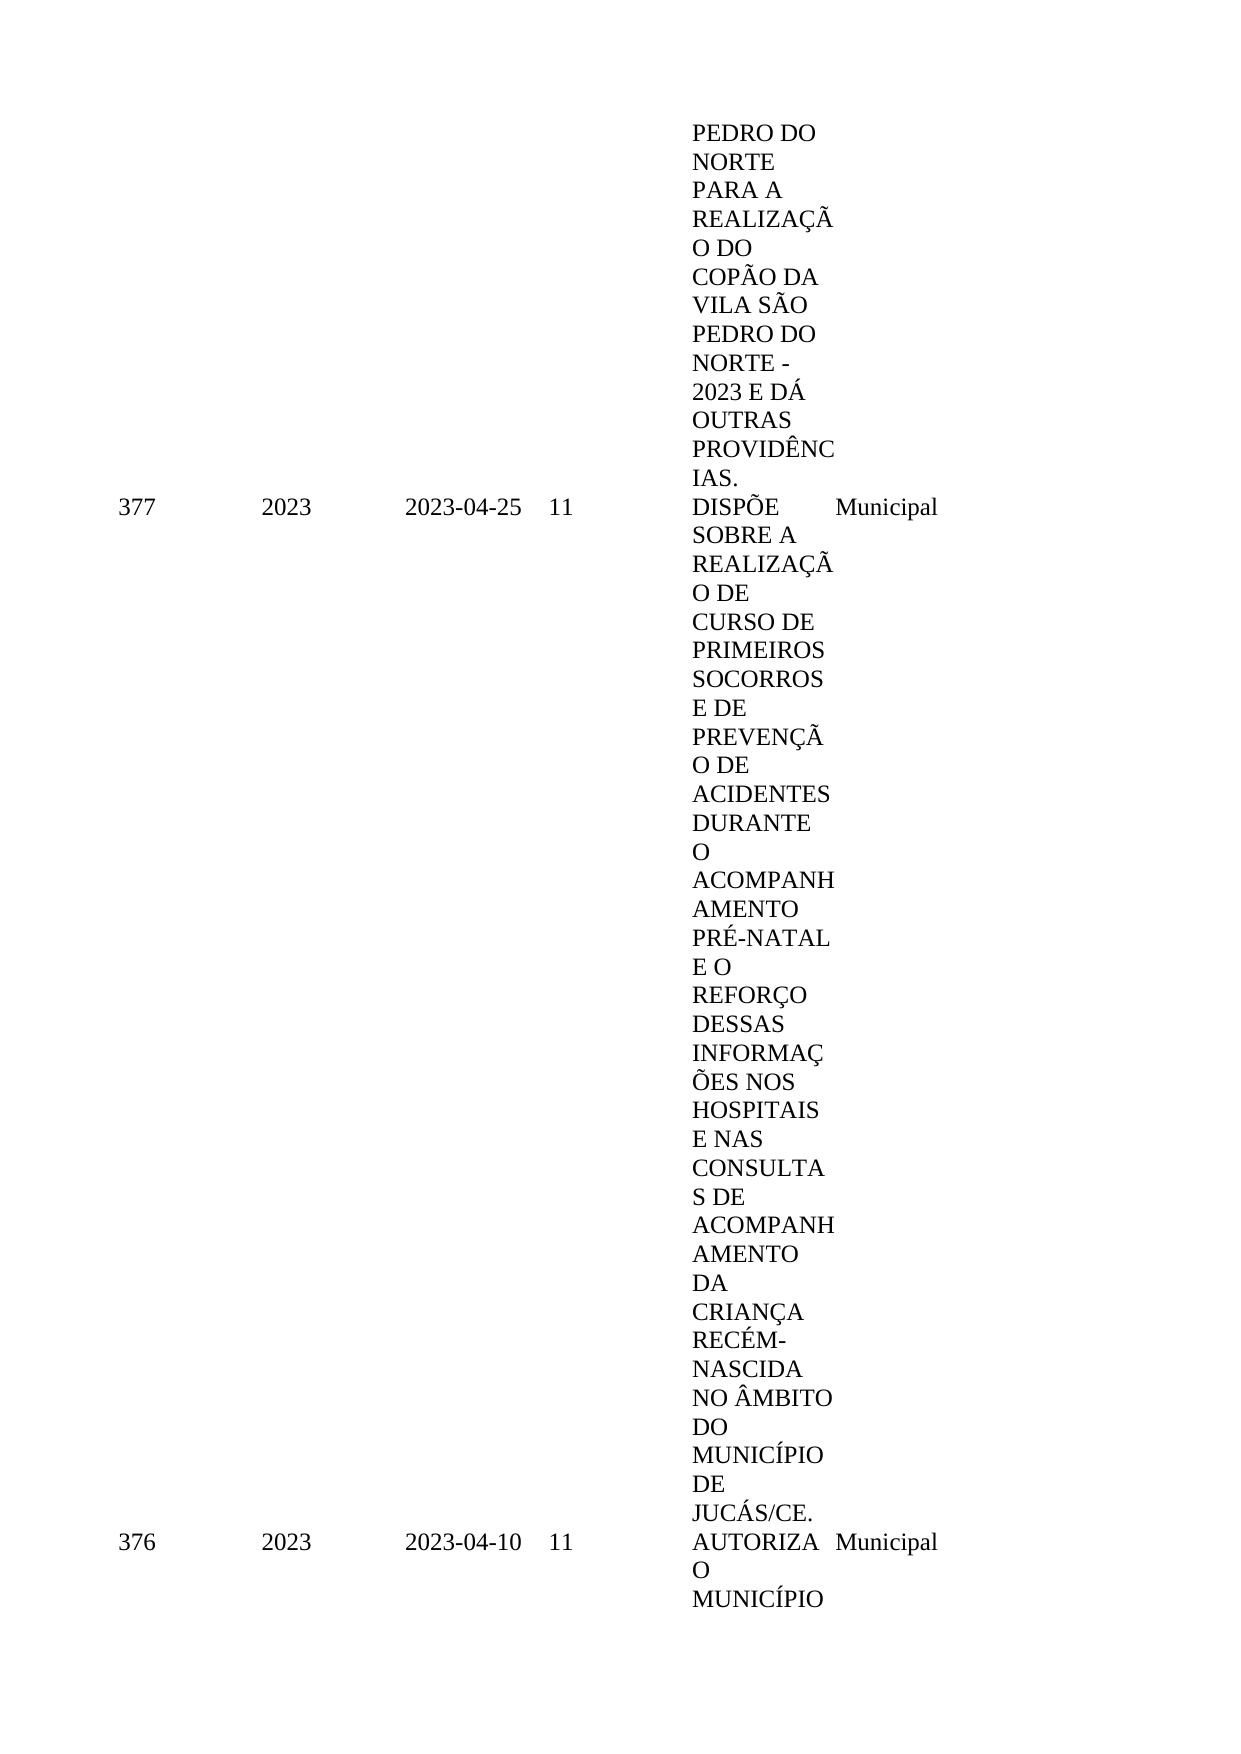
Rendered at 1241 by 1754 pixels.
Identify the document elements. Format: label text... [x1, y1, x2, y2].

table_cell 11 [548, 1527, 692, 1613]
table_cell 11 [548, 492, 692, 1527]
table_cell Municipal [835, 492, 979, 1527]
table_cell 2023 [261, 492, 405, 1527]
table_cell AUTORIZA O MUNICÍPIO [692, 1527, 835, 1613]
table_cell 2023-04-25 [405, 492, 548, 1527]
table_cell Municipal [835, 1527, 979, 1613]
table_cell [979, 1527, 1122, 1613]
table_cell 2023-04-10 [405, 1527, 548, 1613]
table_cell 376 [118, 1527, 261, 1613]
table_cell [405, 118, 548, 492]
table_cell [835, 118, 979, 492]
table_cell [979, 492, 1122, 1527]
table_cell [261, 118, 405, 492]
table_cell 2023 [261, 1527, 405, 1613]
table_cell [979, 118, 1122, 492]
table_cell 377 [118, 492, 261, 1527]
table_cell DISPÕE SOBRE A REALIZAÇÃO DE CURSO DE PRIMEIROS SOCORROS E DE PREVENÇÃO DE ACIDENTES DURANTE O ACOMPANHAMENTO PRÉ-NATAL E O REFORÇO DESSAS INFORMAÇÕES NOS HOSPITAIS E NAS CONSULTAS DE ACOMPANHAMENTO DA CRIANÇA RECÉM-NASCIDA NO ÂMBITO DO MUNICÍPIO DE JUCÁS/CE. [692, 492, 835, 1527]
table_cell [118, 118, 261, 492]
table_cell PEDRO DO NORTE PARA A REALIZAÇÃO DO COPÃO DA VILA SÃO PEDRO DO NORTE - 2023 E DÁ OUTRAS PROVIDÊNCIAS. [692, 118, 835, 492]
table_cell [548, 118, 692, 492]
